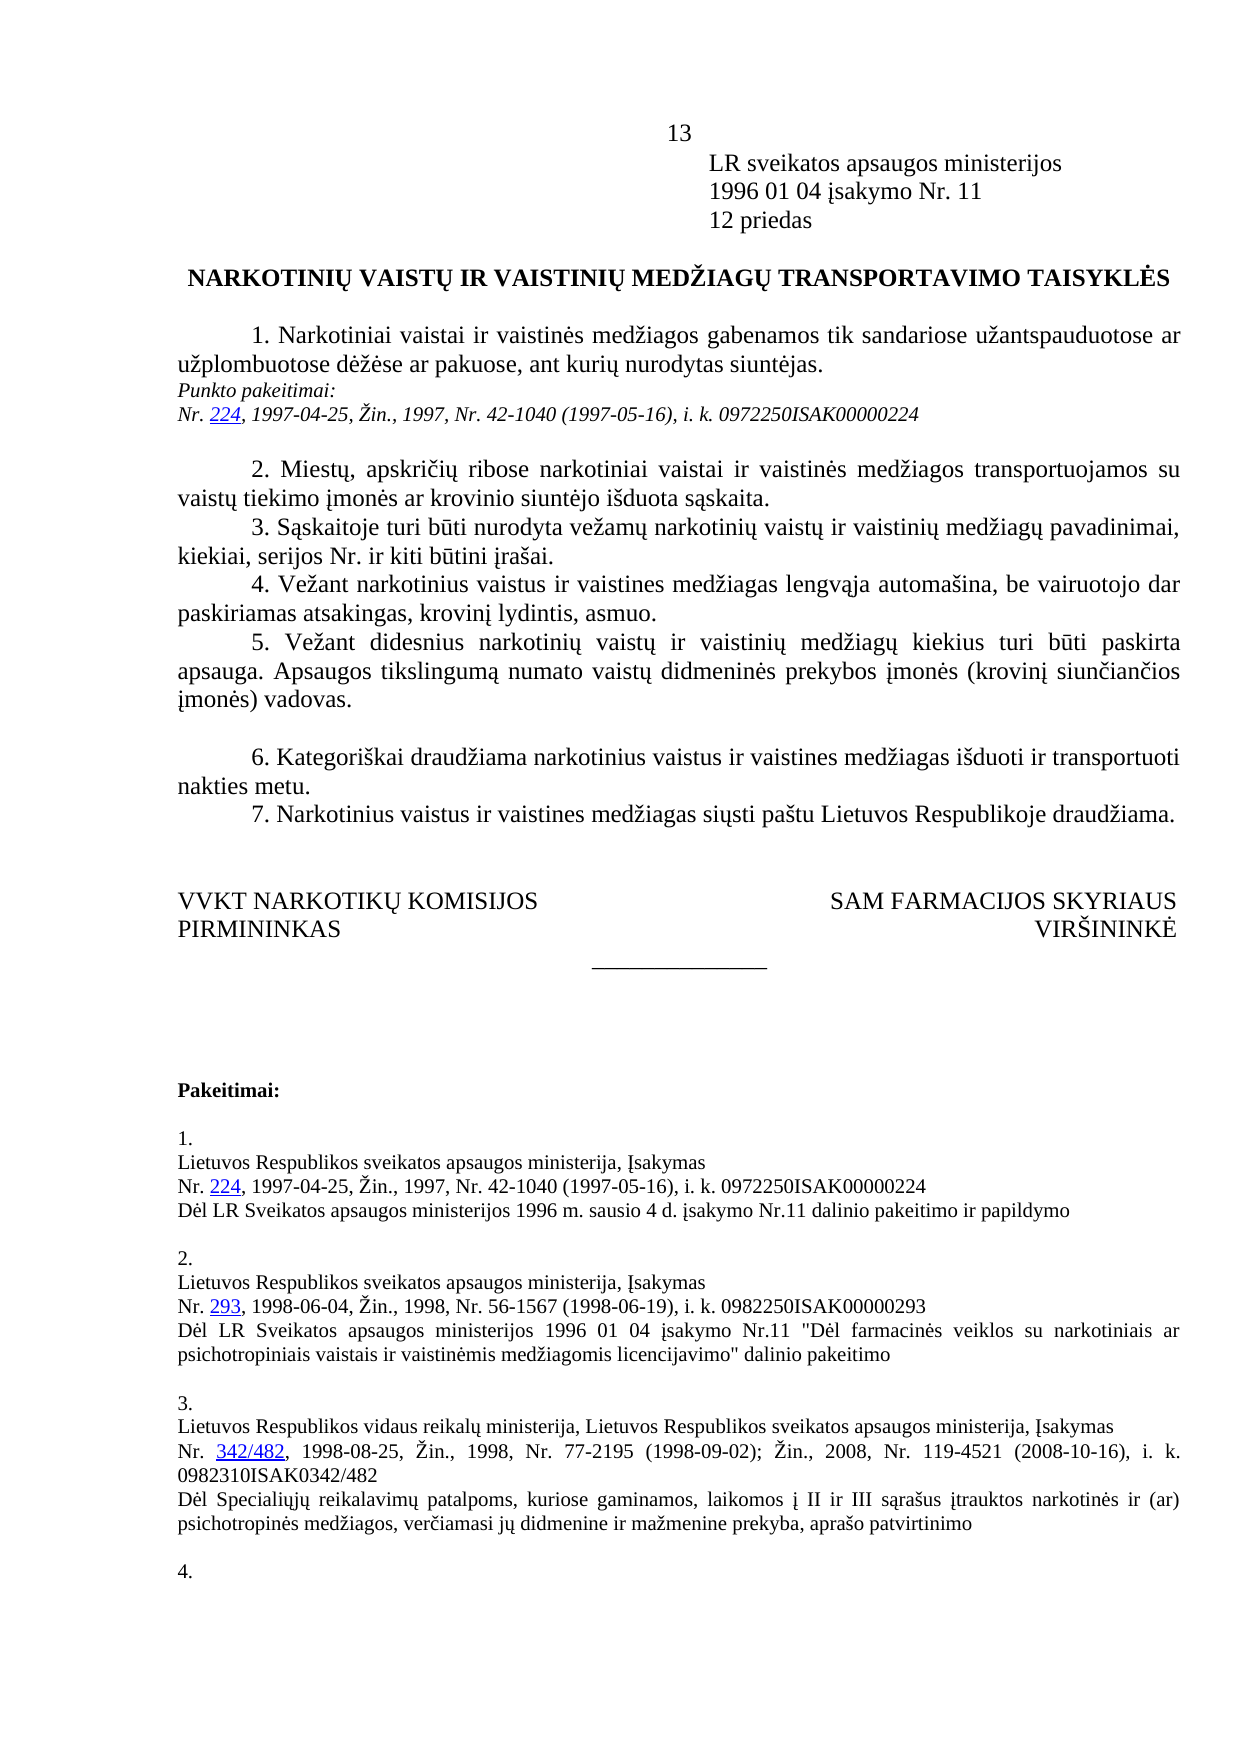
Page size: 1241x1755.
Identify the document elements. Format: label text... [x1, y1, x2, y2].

text 3. Sąskaitoje turi būti nurodyta vežamų narkotinių vaistų ir vaistinių medžiagų pavadinimai, kiekiai, serijos Nr. ir kiti būtini įrašai. [177, 512, 1181, 569]
text 7. Narkotinius vaistus ir vaistines medžiagas siųsti paštu Lietuvos Respublikoje draudžiama. [177, 799, 1181, 828]
text Dėl Specialiųjų reikalavimų patalpoms, kuriose gaminamos, laikomos į II ir III sąrašus įtrauktos narkotinės ir (ar) psichotropinės medžiagos, verčiamasi jų didmenine ir mažmenine prekyba, aprašo patvirtinimo [177, 1487, 1181, 1535]
text Pakeitimai: [177, 1078, 1181, 1102]
text Nr. 224, 1997-04-25, Žin., 1997, Nr. 42-1040 (1997-05-16), i. k. 0972250ISAK00000224 [177, 1174, 1181, 1198]
text 12 priedas [177, 205, 1181, 234]
text 5. Vežant didesnius narkotinių vaistų ir vaistinių medžiagų kiekius turi būti paskirta apsauga. Apsaugos tikslingumą numato vaistų didmeninės prekybos įmonės (krovinį siunčiančios įmonės) vadovas. [177, 627, 1181, 713]
text Lietuvos Respublikos sveikatos apsaugos ministerija, Įsakymas [177, 1150, 1181, 1174]
text Dėl LR Sveikatos apsaugos ministerijos 1996 01 04 įsakymo Nr.11 "Dėl farmacinės veiklos su narkotiniais ar psichotropiniais vaistais ir vaistinėmis medžiagomis licencijavimo" dalinio pakeitimo [177, 1318, 1181, 1366]
text 4. [177, 1559, 1181, 1583]
text Dėl LR Sveikatos apsaugos ministerijos 1996 m. sausio 4 d. įsakymo Nr.11 dalinio pakeitimo ir papildymo [177, 1198, 1181, 1222]
text LR sveikatos apsaugos ministerijos [709, 148, 1181, 176]
text 1. [177, 1126, 1181, 1150]
text Nr. 342/482, 1998-08-25, Žin., 1998, Nr. 77-2195 (1998-09-02); Žin., 2008, Nr. 119-4521 (2008-10-16), i. k. 0982310ISAK0342/482 [177, 1438, 1181, 1487]
text Lietuvos Respublikos vidaus reikalų ministerija, Lietuvos Respublikos sveikatos apsaugos ministerija, Įsakymas [177, 1414, 1181, 1438]
text NARKOTINIŲ VAISTŲ IR VAISTINIŲ MEDŽIAGŲ TRANSPORTAVIMO TAISYKLĖS [177, 263, 1181, 291]
text 4. Vežant narkotinius vaistus ir vaistines medžiagas lengvąja automašina, be vairuotojo dar paskiriamas atsakingas, krovinį lydintis, asmuo. [177, 569, 1181, 627]
text 2. Miestų, apskričių ribose narkotiniai vaistai ir vaistinės medžiagos transportuojamos su vaistų tiekimo įmonės ar krovinio siuntėjo išduota sąskaita. [177, 454, 1181, 512]
text ______________ [177, 943, 1181, 972]
text Nr. 293, 1998-06-04, Žin., 1998, Nr. 56-1567 (1998-06-19), i. k. 0982250ISAK00000293 [177, 1294, 1181, 1318]
text 6. Kategoriškai draudžiama narkotinius vaistus ir vaistines medžiagas išduoti ir transportuoti nakties metu. [177, 742, 1181, 799]
text Lietuvos Respublikos sveikatos apsaugos ministerija, Įsakymas [177, 1270, 1181, 1294]
text 1. Narkotiniai vaistai ir vaistinės medžiagos gabenamos tik sandariose užantspauduotose ar užplombuotose dėžėse ar pakuose, ant kurių nurodytas siuntėjas. [177, 320, 1181, 378]
text 2. [177, 1246, 1181, 1270]
text 1996 01 04 įsakymo Nr. 11 [177, 176, 1181, 205]
text PIRMININKAS VIRŠININKĖ [177, 914, 1181, 943]
text Nr. 224, 1997-04-25, Žin., 1997, Nr. 42-1040 (1997-05-16), i. k. 0972250ISAK00000224 [177, 402, 1181, 426]
text Punkto pakeitimai: [177, 378, 1181, 402]
text VVKT NARKOTIKŲ KOMISIJOS SAM FARMACIJOS SKYRIAUS [177, 886, 1181, 914]
text 3. [177, 1390, 1181, 1414]
